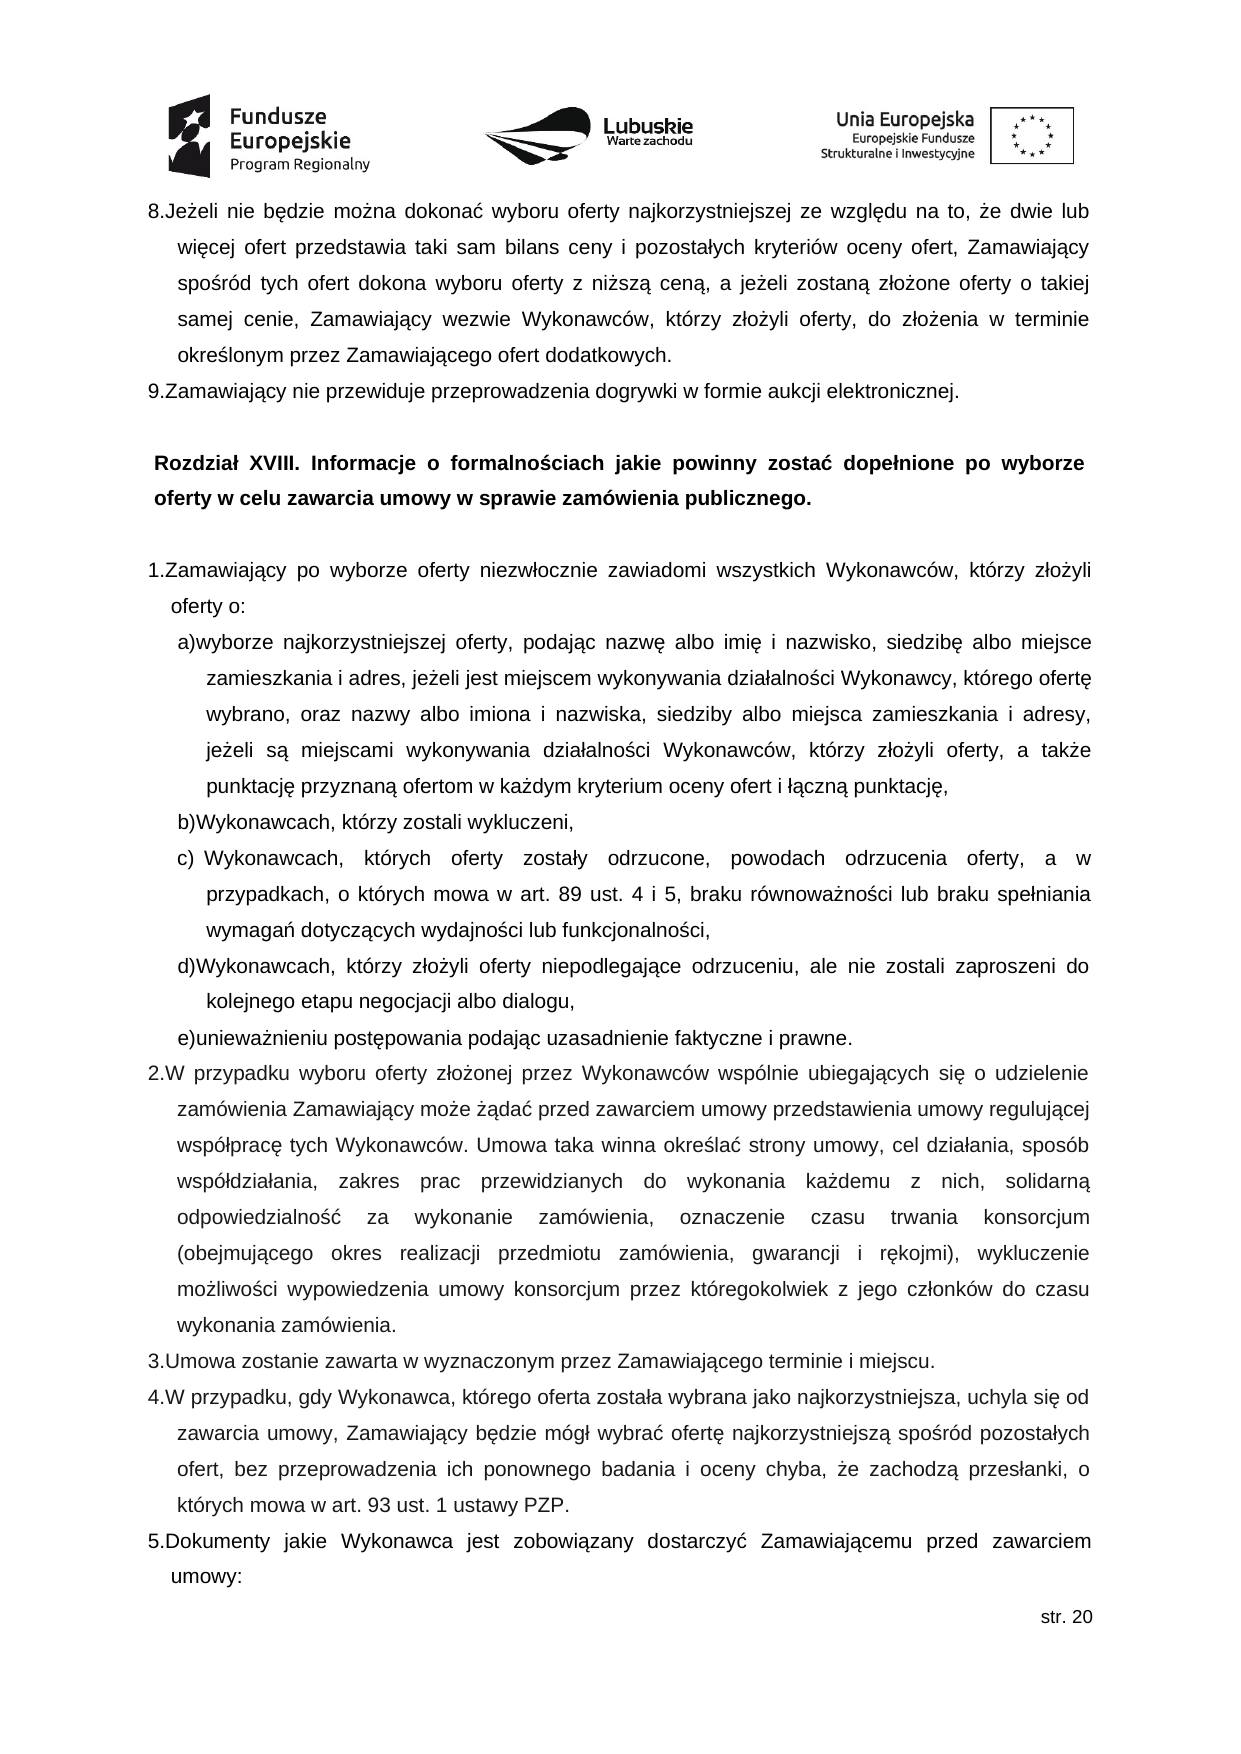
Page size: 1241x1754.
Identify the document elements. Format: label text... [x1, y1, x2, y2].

list Wykonawcach, którzy zostali wykluczeni, [177, 810, 1093, 834]
list W przypadku wyboru oferty złożonej przez Wykonawców wspólnie ubiegających się o udzielenie zamówienia Zamawiający może żądać przed zawarciem umowy przedstawienia umowy regulującej współpracę tych Wykonawców. Umowa taka winna określać strony umowy, cel działania, sposób współdziałania, zakres prac przewidzianych do wykonania każdemu z nich, solidarną odpowiedzialność za wykonanie zamówienia, oznaczenie czasu trwania konsorcjum (obejmującego okres realizacji przedmiotu zamówienia, gwarancji i rękojmi), wykluczenie możliwości wypowiedzenia umowy konsorcjum przez któregokolwiek z jego członków do czasu wykonania zamówienia. [148, 1061, 1091, 1337]
list Zamawiający nie przewiduje przeprowadzenia dogrywki w formie aukcji elektronicznej. [148, 378, 1093, 402]
list Umowa zostanie zawarta w wyznaczonym przez Zamawiającego terminie i miejscu. [148, 1349, 1093, 1373]
list W przypadku, gdy Wykonawca, którego oferta została wybrana jako najkorzystniejsza, uchyla się od zawarcia umowy, Zamawiający będzie mógł wybrać ofertę najkorzystniejszą spośród pozostałych ofert, bez przeprowadzenia ich ponownego badania i oceny chyba, że zachodzą przesłanki, o których mowa w art. 93 ust. 1 ustawy PZP. [148, 1385, 1091, 1516]
text c) Wykonawcach, których oferty zostały odrzucone, powodach odrzucenia oferty, a w przypadkach, o których mowa w art. 89 ust. 4 i 5, braku równoważności lub braku spełniania wymagań dotyczących wydajności lub funkcjonalności, [177, 846, 1093, 941]
list Dokumenty jakie Wykonawca jest zobowiązany dostarczyć Zamawiającemu przed zawarciem umowy: [148, 1528, 1093, 1588]
text Rozdział XVIII. Informacje o formalnościach jakie powinny zostać dopełnione po wyborze oferty w celu zawarcia umowy w sprawie zamówienia publicznego. [154, 450, 1086, 510]
list Wykonawcach, którzy złożyli oferty niepodlegające odrzuceniu, ale nie zostali zaproszeni do kolejnego etapu negocjacji albo dialogu, [177, 953, 1091, 1013]
list unieważnieniu postępowania podając uzasadnienie faktyczne i prawne. [177, 1025, 1093, 1049]
list wyborze najkorzystniejszej oferty, podając nazwę albo imię i nazwisko, siedzibę albo miejsce zamieszkania i adres, jeżeli jest miejscem wykonywania działalności Wykonawcy, którego ofertę wybrano, oraz nazwy albo imiona i nazwiska, siedziby albo miejsca zamieszkania i adresy, jeżeli są miejscami wykonywania działalności Wykonawców, którzy złożyli oferty, a także punktację przyznaną ofertom w każdym kryterium oceny ofert i łączną punktację, [177, 630, 1093, 798]
list Zamawiający po wyborze oferty niezwłocznie zawiadomi wszystkich Wykonawców, którzy złożyli oferty o: [148, 558, 1093, 618]
list Jeżeli nie będzie można dokonać wyboru oferty najkorzystniejszej ze względu na to, że dwie lub więcej ofert przedstawia taki sam bilans ceny i pozostałych kryteriów oceny ofert, Zamawiający spośród tych ofert dokona wyboru oferty z niższą ceną, a jeżeli zostaną złożone oferty o takiej samej cenie, Zamawiający wezwie Wykonawców, którzy złożyli oferty, do złożenia w terminie określonym przez Zamawiającego ofert dodatkowych. [148, 199, 1091, 366]
